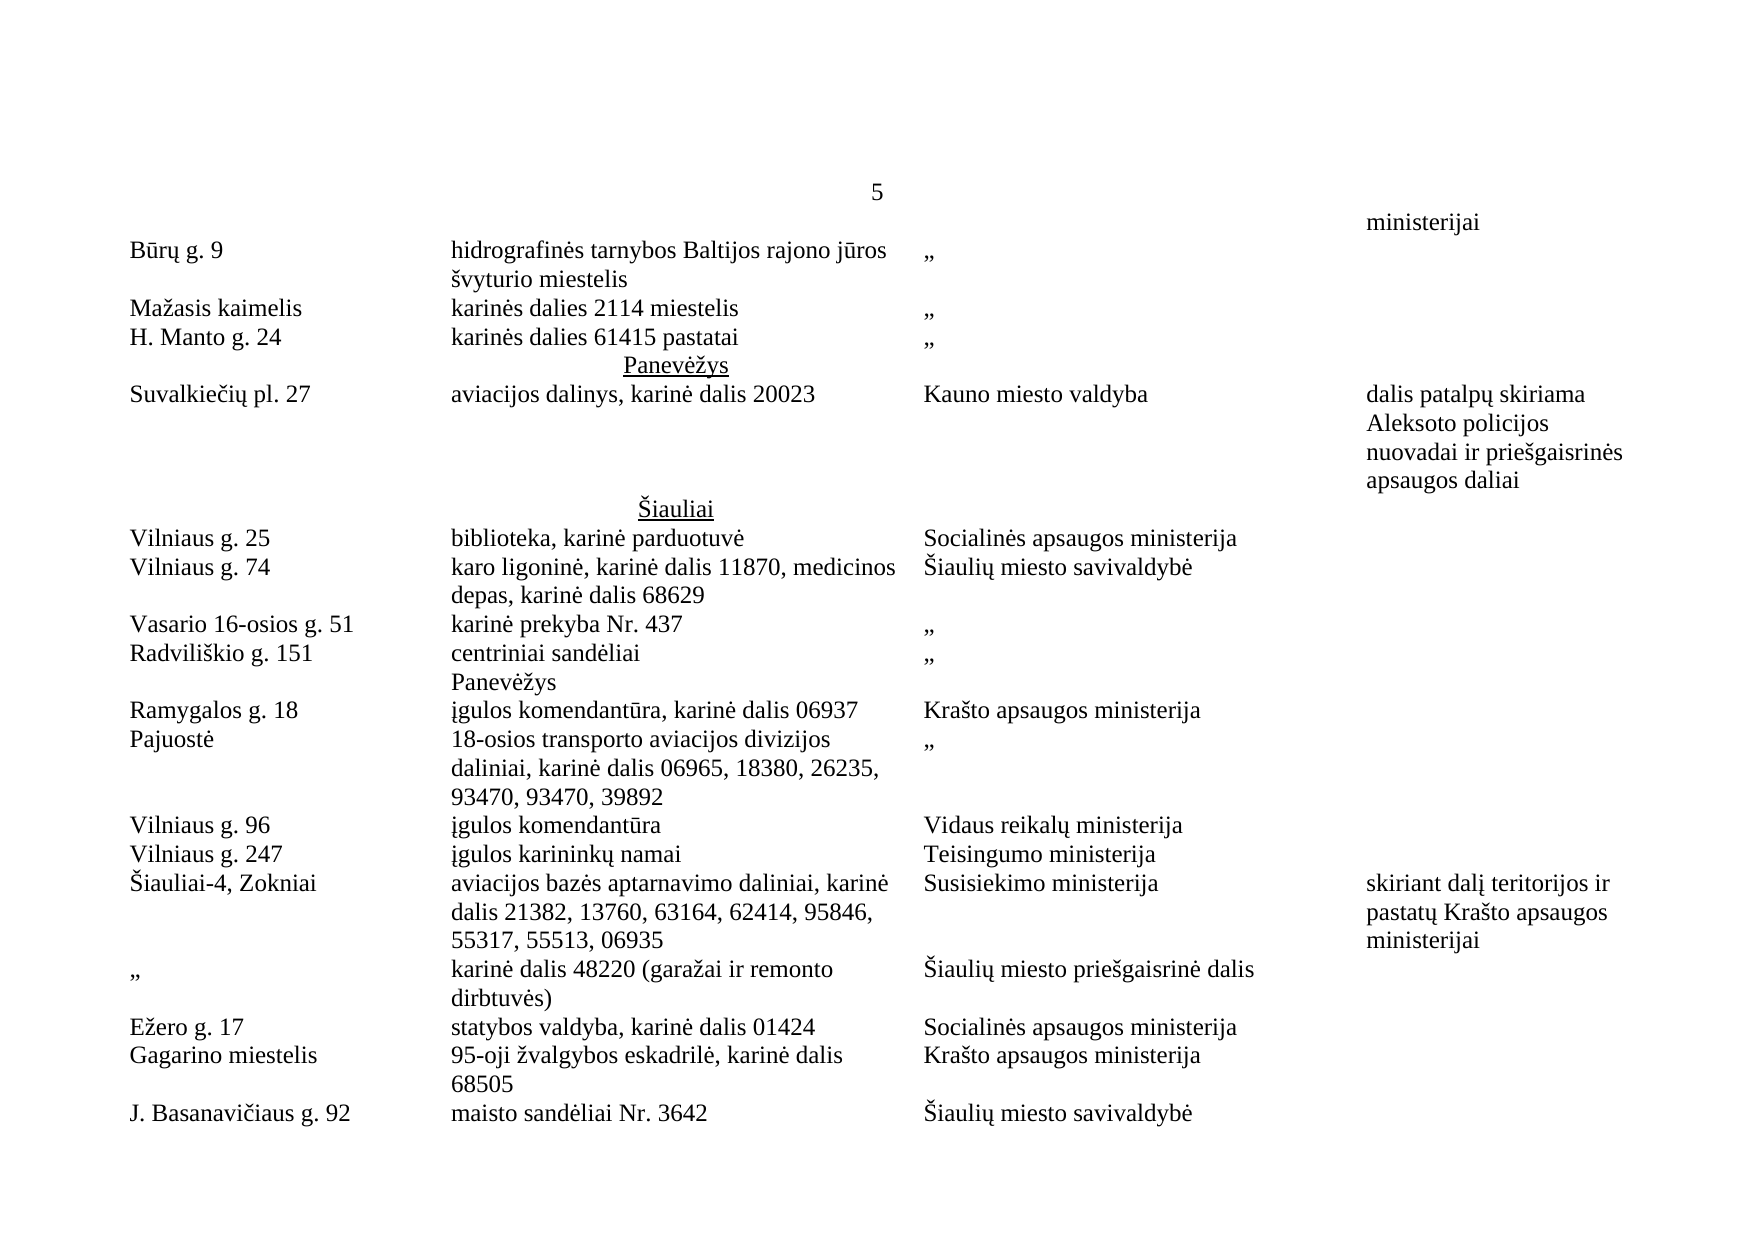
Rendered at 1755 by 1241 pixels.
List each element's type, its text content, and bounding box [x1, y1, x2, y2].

table_cell 18-osios transporto aviacijos divizijos daliniai, karinė dalis 06965, 18380, 26235, 93470, 93470, 39892 [440, 724, 912, 810]
table_cell Šiauliai [440, 494, 912, 523]
table_cell skiriant dalį teritorijos ir pastatų Krašto apsaugos ministerijai [1355, 868, 1650, 954]
table_cell hidrografinės tarnybos Baltijos rajono jūros švyturio miestelis [440, 235, 912, 293]
table_cell „ [912, 724, 1355, 810]
table_cell maisto sandėliai Nr. 3642 [440, 1098, 912, 1127]
table_cell Pajuostė [118, 724, 439, 810]
table_cell [118, 207, 439, 235]
table_cell [1355, 638, 1650, 667]
table_cell biblioteka, karinė parduotuvė [440, 523, 912, 552]
table_cell Teisingumo ministerija [912, 839, 1355, 868]
table_cell [118, 350, 439, 379]
table_cell Vasario 16-osios g. 51 [118, 609, 439, 638]
table_cell [912, 667, 1355, 695]
table_cell [118, 667, 439, 695]
table_cell [1355, 350, 1650, 379]
table_cell statybos valdyba, karinė dalis 01424 [440, 1012, 912, 1040]
table_cell Šiaulių miesto priešgaisrinė dalis [912, 954, 1355, 1012]
table_cell Vidaus reikalų ministerija [912, 810, 1355, 839]
table_cell Būrų g. 9 [118, 235, 439, 293]
table_cell karinės dalies 2114 miestelis [440, 293, 912, 322]
table_cell centriniai sandėliai [440, 638, 912, 667]
table_cell dalis patalpų skiriama Aleksoto policijos nuovadai ir priešgaisrinės apsaugos daliai [1355, 379, 1650, 494]
table_cell [1355, 1012, 1650, 1040]
table_cell [1355, 1040, 1650, 1098]
table_cell [1355, 839, 1650, 868]
table_cell [1355, 810, 1650, 839]
table_cell „ [912, 638, 1355, 667]
table_cell aviacijos bazės aptarnavimo daliniai, karinė dalis 21382, 13760, 63164, 62414, 95846, 55317, 55513, 06935 [440, 868, 912, 954]
table_cell [912, 350, 1355, 379]
table_cell Šiaulių miesto savivaldybė [912, 552, 1355, 609]
table_cell [1355, 695, 1650, 724]
table_cell Susisiekimo ministerija [912, 868, 1355, 954]
table_cell Vilniaus g. 96 [118, 810, 439, 839]
table_cell Kauno miesto valdyba [912, 379, 1355, 494]
table_cell Šiauliai-4, Zokniai [118, 868, 439, 954]
table_cell Panevėžys [440, 350, 912, 379]
table_cell Mažasis kaimelis [118, 293, 439, 322]
table_cell [1355, 954, 1650, 1012]
table_cell „ [912, 235, 1355, 293]
table_cell ministerijai [1355, 207, 1650, 235]
table_cell aviacijos dalinys, karinė dalis 20023 [440, 379, 912, 494]
table_cell karinės dalies 61415 pastatai [440, 322, 912, 350]
table_cell karinė prekyba Nr. 437 [440, 609, 912, 638]
table_cell „ [912, 609, 1355, 638]
table_cell [1355, 667, 1650, 695]
table_cell Suvalkiečių pl. 27 [118, 379, 439, 494]
table_cell [440, 207, 912, 235]
table_cell Ežero g. 17 [118, 1012, 439, 1040]
table_cell Krašto apsaugos ministerija [912, 695, 1355, 724]
table_cell Vilniaus g. 74 [118, 552, 439, 609]
table_cell 95-oji žvalgybos eskadrilė, karinė dalis 68505 [440, 1040, 912, 1098]
table_cell „ [118, 954, 439, 1012]
table_cell Panevėžys [440, 667, 912, 695]
table_cell [1355, 609, 1650, 638]
table_cell [1355, 293, 1650, 322]
table_cell [1355, 235, 1650, 293]
table_cell įgulos komendantūra [440, 810, 912, 839]
table_cell karo ligoninė, karinė dalis 11870, medicinos depas, karinė dalis 68629 [440, 552, 912, 609]
table_cell [912, 494, 1355, 523]
table_cell „ [912, 293, 1355, 322]
table_cell Socialinės apsaugos ministerija [912, 1012, 1355, 1040]
table_cell [912, 207, 1355, 235]
table_cell [1355, 1098, 1650, 1127]
table_cell Gagarino miestelis [118, 1040, 439, 1098]
table_cell Vilniaus g. 25 [118, 523, 439, 552]
table_cell įgulos komendantūra, karinė dalis 06937 [440, 695, 912, 724]
table_cell Ramygalos g. 18 [118, 695, 439, 724]
table_cell J. Basanavičiaus g. 92 [118, 1098, 439, 1127]
table_cell Radviliškio g. 151 [118, 638, 439, 667]
table_cell [1355, 523, 1650, 552]
table_cell Socialinės apsaugos ministerija [912, 523, 1355, 552]
table_cell [118, 494, 439, 523]
table_cell [1355, 724, 1650, 810]
table_cell Šiaulių miesto savivaldybė [912, 1098, 1355, 1127]
table_cell H. Manto g. 24 [118, 322, 439, 350]
table_cell Krašto apsaugos ministerija [912, 1040, 1355, 1098]
table_cell įgulos karininkų namai [440, 839, 912, 868]
table_cell karinė dalis 48220 (garažai ir remonto dirbtuvės) [440, 954, 912, 1012]
table_cell „ [912, 322, 1355, 350]
table_cell [1355, 322, 1650, 350]
table_cell [1355, 494, 1650, 523]
table_cell Vilniaus g. 247 [118, 839, 439, 868]
table_cell [1355, 552, 1650, 609]
